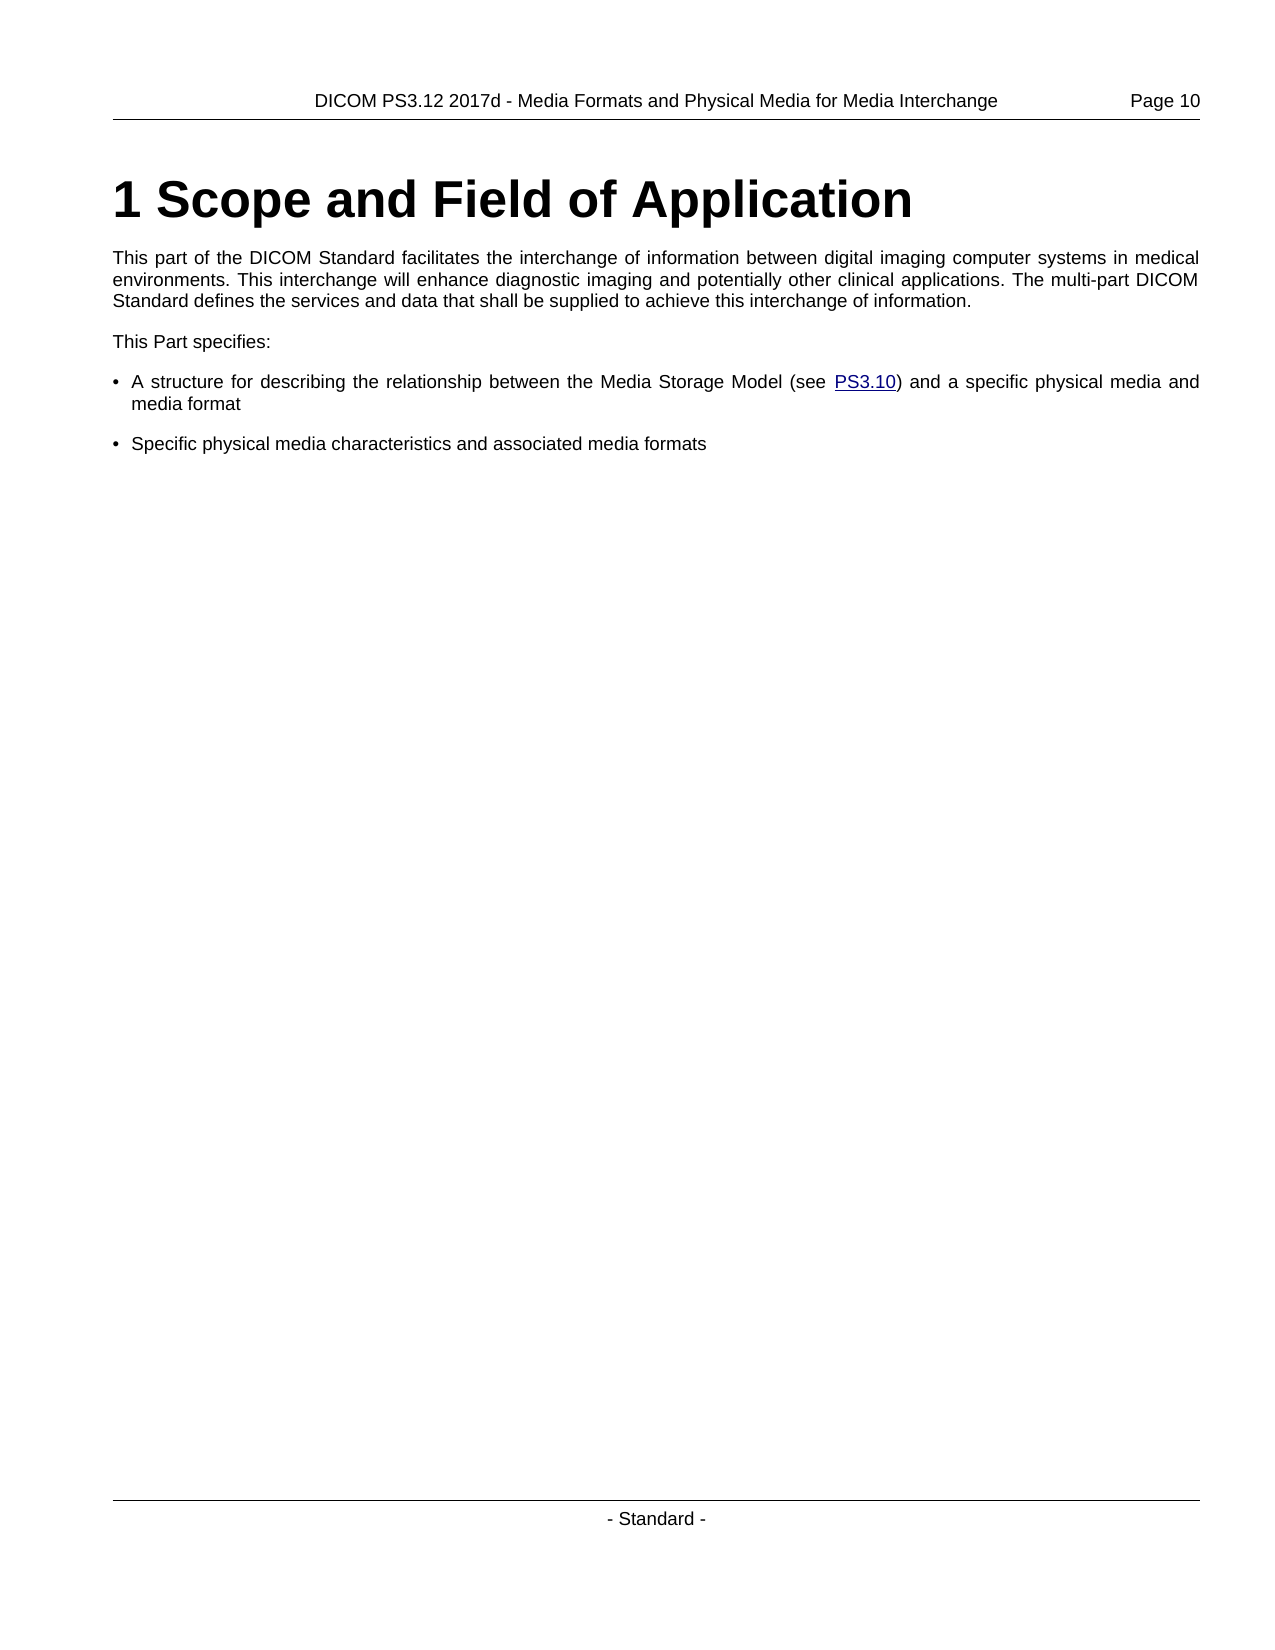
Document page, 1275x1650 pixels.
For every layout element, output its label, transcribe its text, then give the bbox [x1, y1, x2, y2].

text This Part specifies: [112, 331, 1200, 352]
list Specific physical media characteristics and associated media formats [112, 433, 1200, 454]
list A structure for describing the relationship between the Media Storage Model (see PS3.10) and a specific physical media and media format [112, 371, 1200, 414]
text 1 Scope and Field of Application [112, 169, 1200, 228]
text This part of the DICOM Standard facilitates the interchange of information between digital imaging computer systems in medical environments. This interchange will enhance diagnostic imaging and potentially other clinical applications. The multi-part DICOM Standard defines the services and data that shall be supplied to achieve this interchange of information. [112, 247, 1200, 312]
